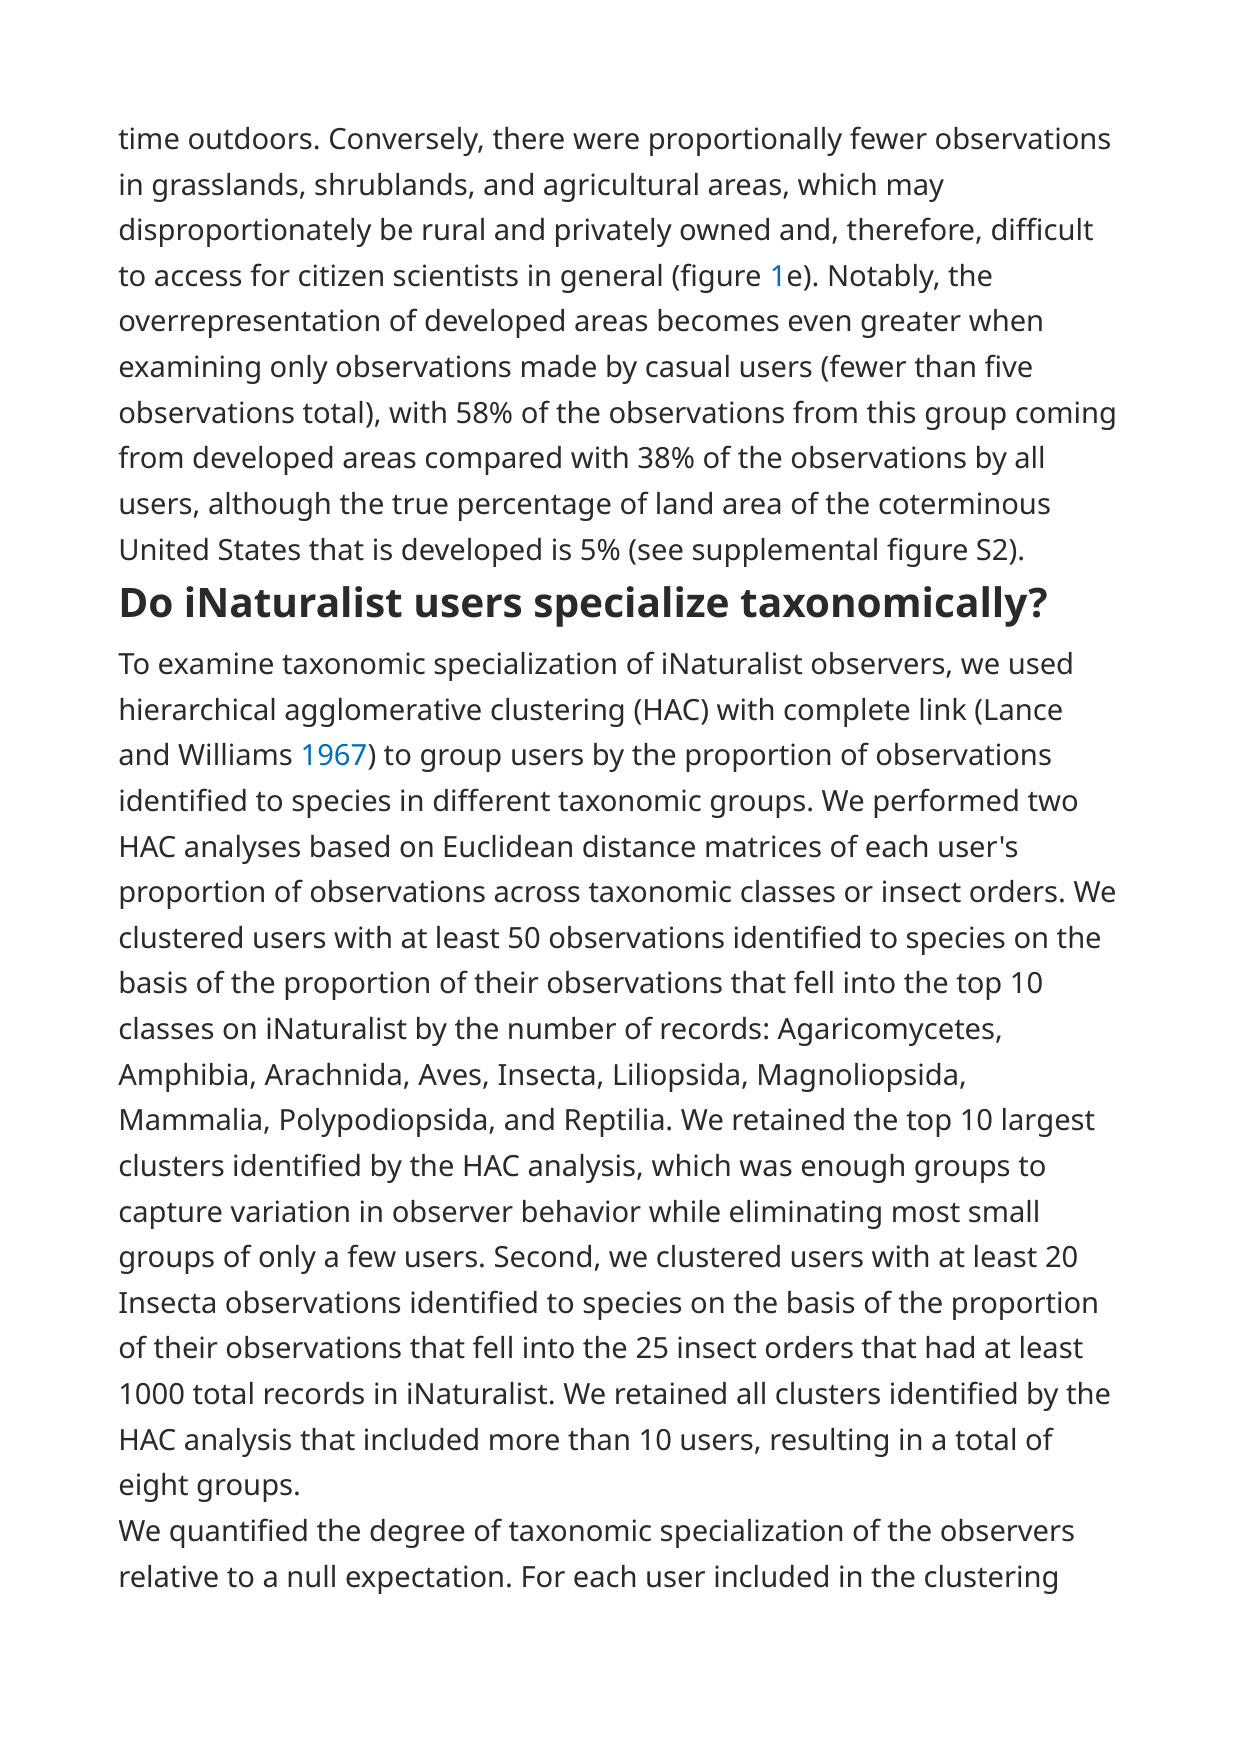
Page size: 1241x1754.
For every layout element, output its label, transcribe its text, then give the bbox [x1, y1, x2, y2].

text We quantified the degree of taxonomic specialization of the observers relative to a null expectation. For each user included in the clustering [118, 1510, 1122, 1596]
text time outdoors. Conversely, there were proportionally fewer observations in grasslands, shrublands, and agricultural areas, which may disproportionately be rural and privately owned and, therefore, difficult to access for citizen scientists in general (figure 1e). Notably, the overrepresentation of developed areas becomes even greater when examining only observations made by casual users (fewer than five observations total), with 58% of the observations from this group coming from developed areas compared with 38% of the observations by all users, although the true percentage of land area of the coterminous United States that is developed is 5% (see supplemental figure S2). [118, 118, 1122, 568]
subtitle Do iNaturalist users specialize taxonomically? [118, 574, 1122, 630]
text To examine taxonomic specialization of iNaturalist observers, we used hierarchical agglomerative clustering (HAC) with complete link (Lance and Williams 1967) to group users by the proportion of observations identified to species in different taxonomic groups. We performed two HAC analyses based on Euclidean distance matrices of each user's proportion of observations across taxonomic classes or insect orders. We clustered users with at least 50 observations identified to species on the basis of the proportion of their observations that fell into the top 10 classes on iNaturalist by the number of records: Agaricomycetes, Amphibia, Arachnida, Aves, Insecta, Liliopsida, Magnoliopsida, Mammalia, Polypodiopsida, and Reptilia. We retained the top 10 largest clusters identified by the HAC analysis, which was enough groups to capture variation in observer behavior while eliminating most small groups of only a few users. Second, we clustered users with at least 20 Insecta observations identified to species on the basis of the proportion of their observations that fell into the 25 insect orders that had at least 1000 total records in iNaturalist. We retained all clusters identified by the HAC analysis that included more than 10 users, resulting in a total of eight groups. [118, 643, 1122, 1504]
